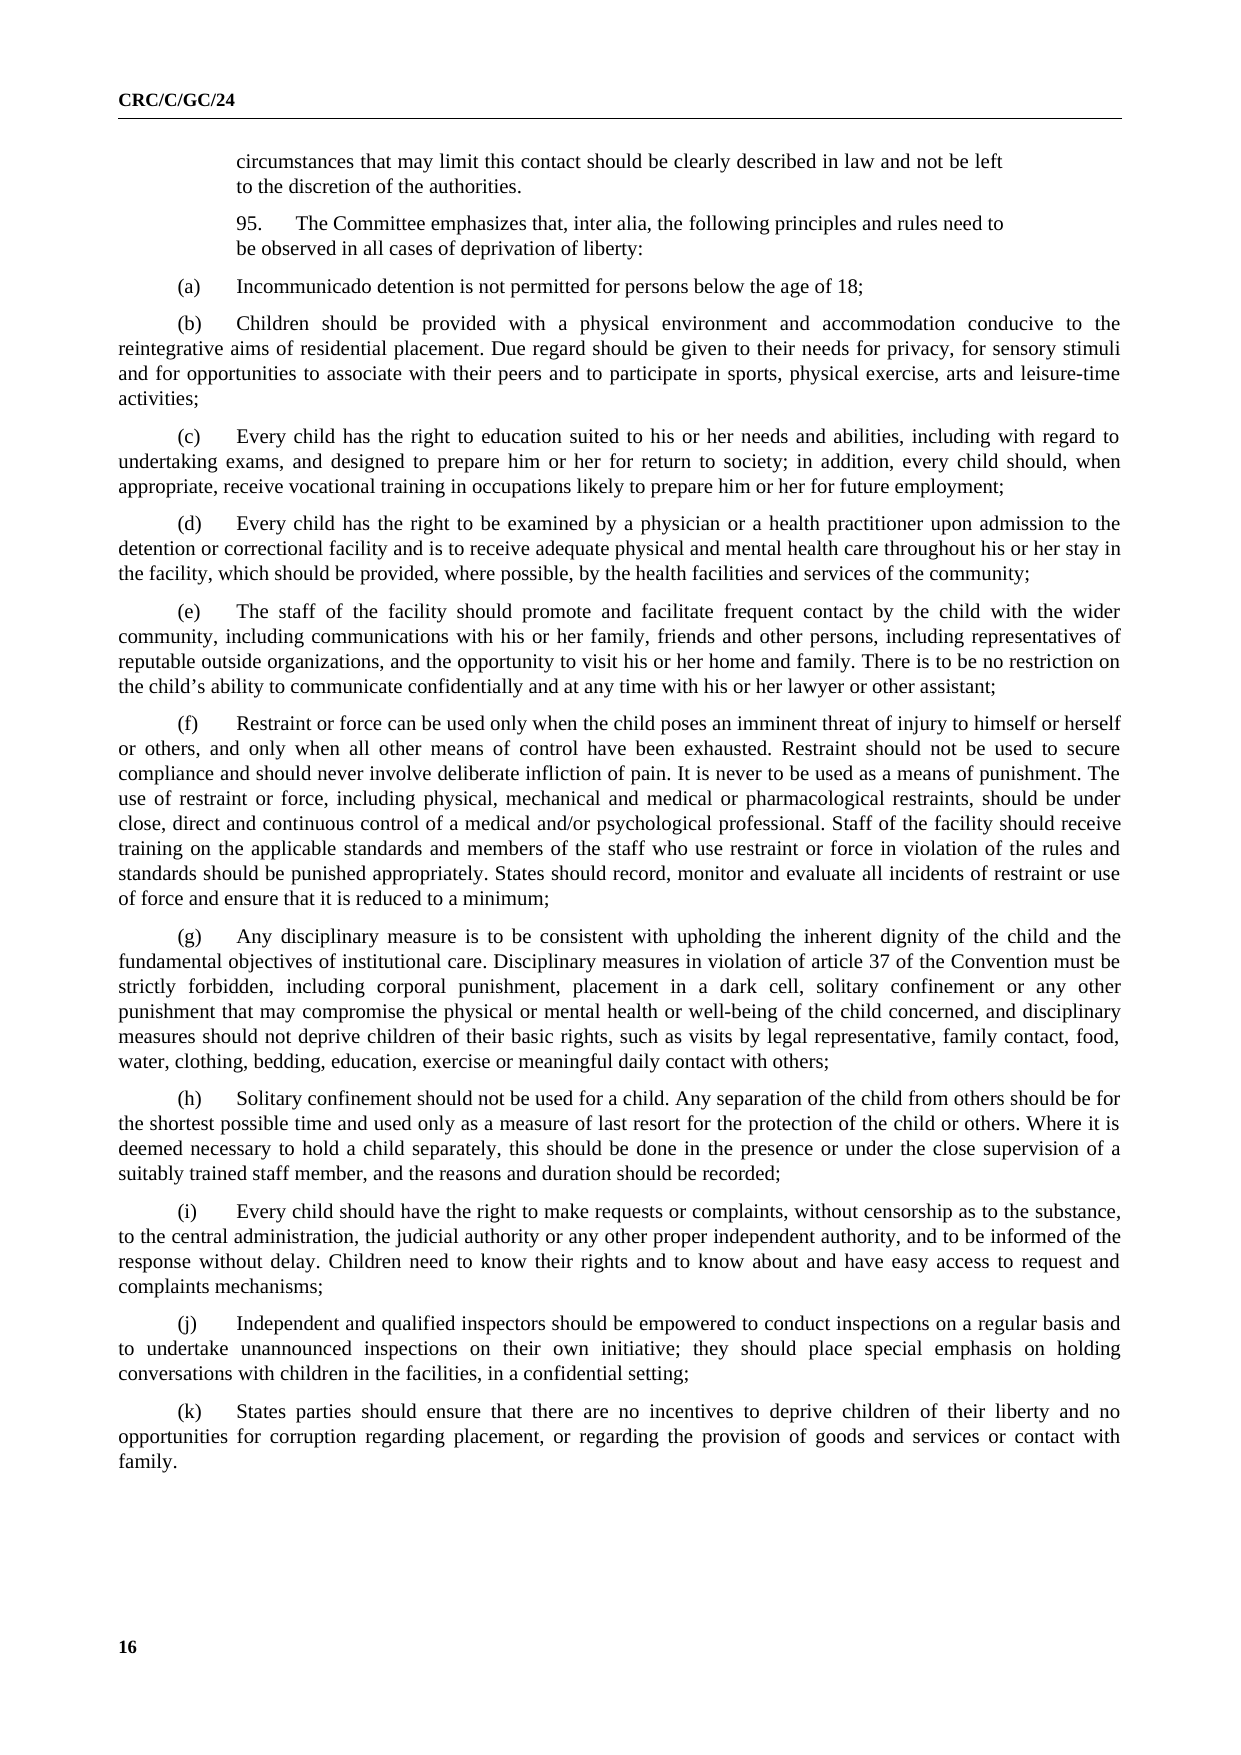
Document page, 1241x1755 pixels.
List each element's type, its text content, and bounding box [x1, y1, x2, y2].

text (c) Every child has the right to education suited to his or her needs and abilities, including with regard to undertaking exams, and designed to prepare him or her for return to society; in addition, every child should, when appropriate, receive vocational training in occupations likely to prepare him or her for future employment; [118, 423, 1122, 498]
text (d) Every child has the right to be examined by a physician or a health practitioner upon admission to the detention or correctional facility and is to receive adequate physical and mental health care throughout his or her stay in the facility, which should be provided, where possible, by the health facilities and services of the community; [118, 510, 1122, 585]
text (f) Restraint or force can be used only when the child poses an imminent threat of injury to himself or herself or others, and only when all other means of control have been exhausted. Restraint should not be used to secure compliance and should never involve deliberate infliction of pain. It is never to be used as a means of punishment. The use of restraint or force, including physical, mechanical and medical or pharmacological restraints, should be under close, direct and continuous control of a medical and/or psychological professional. Staff of the facility should receive training on the applicable standards and members of the staff who use restraint or force in violation of the rules and standards should be punished appropriately. States should record, monitor and evaluate all incidents of restraint or use of force and ensure that it is reduced to a minimum; [118, 710, 1122, 910]
text circumstances that may limit this contact should be clearly described in law and not be left to the discretion of the authorities. [236, 148, 1004, 198]
text 95. The Committee emphasizes that, inter alia, the following principles and rules need to be observed in all cases of deprivation of liberty: [236, 210, 1004, 260]
text (h) Solitary confinement should not be used for a child. Any separation of the child from others should be for the shortest possible time and used only as a measure of last resort for the protection of the child or others. Where it is deemed necessary to hold a child separately, this should be done in the presence or under the close supervision of a suitably trained staff member, and the reasons and duration should be recorded; [118, 1085, 1122, 1185]
text (b) Children should be provided with a physical environment and accommodation conducive to the reintegrative aims of residential placement. Due regard should be given to their needs for privacy, for sensory stimuli and for opportunities to associate with their peers and to participate in sports, physical exercise, arts and leisure-time activities; [118, 310, 1122, 410]
text (j) Independent and qualified inspectors should be empowered to conduct inspections on a regular basis and to undertake unannounced inspections on their own initiative; they should place special emphasis on holding conversations with children in the facilities, in a confidential setting; [118, 1310, 1122, 1385]
text (e) The staff of the facility should promote and facilitate frequent contact by the child with the wider community, including communications with his or her family, friends and other persons, including representatives of reputable outside organizations, and the opportunity to visit his or her home and family. There is to be no restriction on the child’s ability to communicate confidentially and at any time with his or her lawyer or other assistant; [118, 598, 1122, 698]
text (a) Incommunicado detention is not permitted for persons below the age of 18; [118, 273, 1122, 298]
text (g) Any disciplinary measure is to be consistent with upholding the inherent dignity of the child and the fundamental objectives of institutional care. Disciplinary measures in violation of article 37 of the Convention must be strictly forbidden, including corporal punishment, placement in a dark cell, solitary confinement or any other punishment that may compromise the physical or mental health or well-being of the child concerned, and disciplinary measures should not deprive children of their basic rights, such as visits by legal representative, family contact, food, water, clothing, bedding, education, exercise or meaningful daily contact with others; [118, 923, 1122, 1073]
text (k) States parties should ensure that there are no incentives to deprive children of their liberty and no opportunities for corruption regarding placement, or regarding the provision of goods and services or contact with family. [118, 1398, 1122, 1473]
text (i) Every child should have the right to make requests or complaints, without censorship as to the substance, to the central administration, the judicial authority or any other proper independent authority, and to be informed of the response without delay. Children need to know their rights and to know about and have easy access to request and complaints mechanisms; [118, 1198, 1122, 1298]
